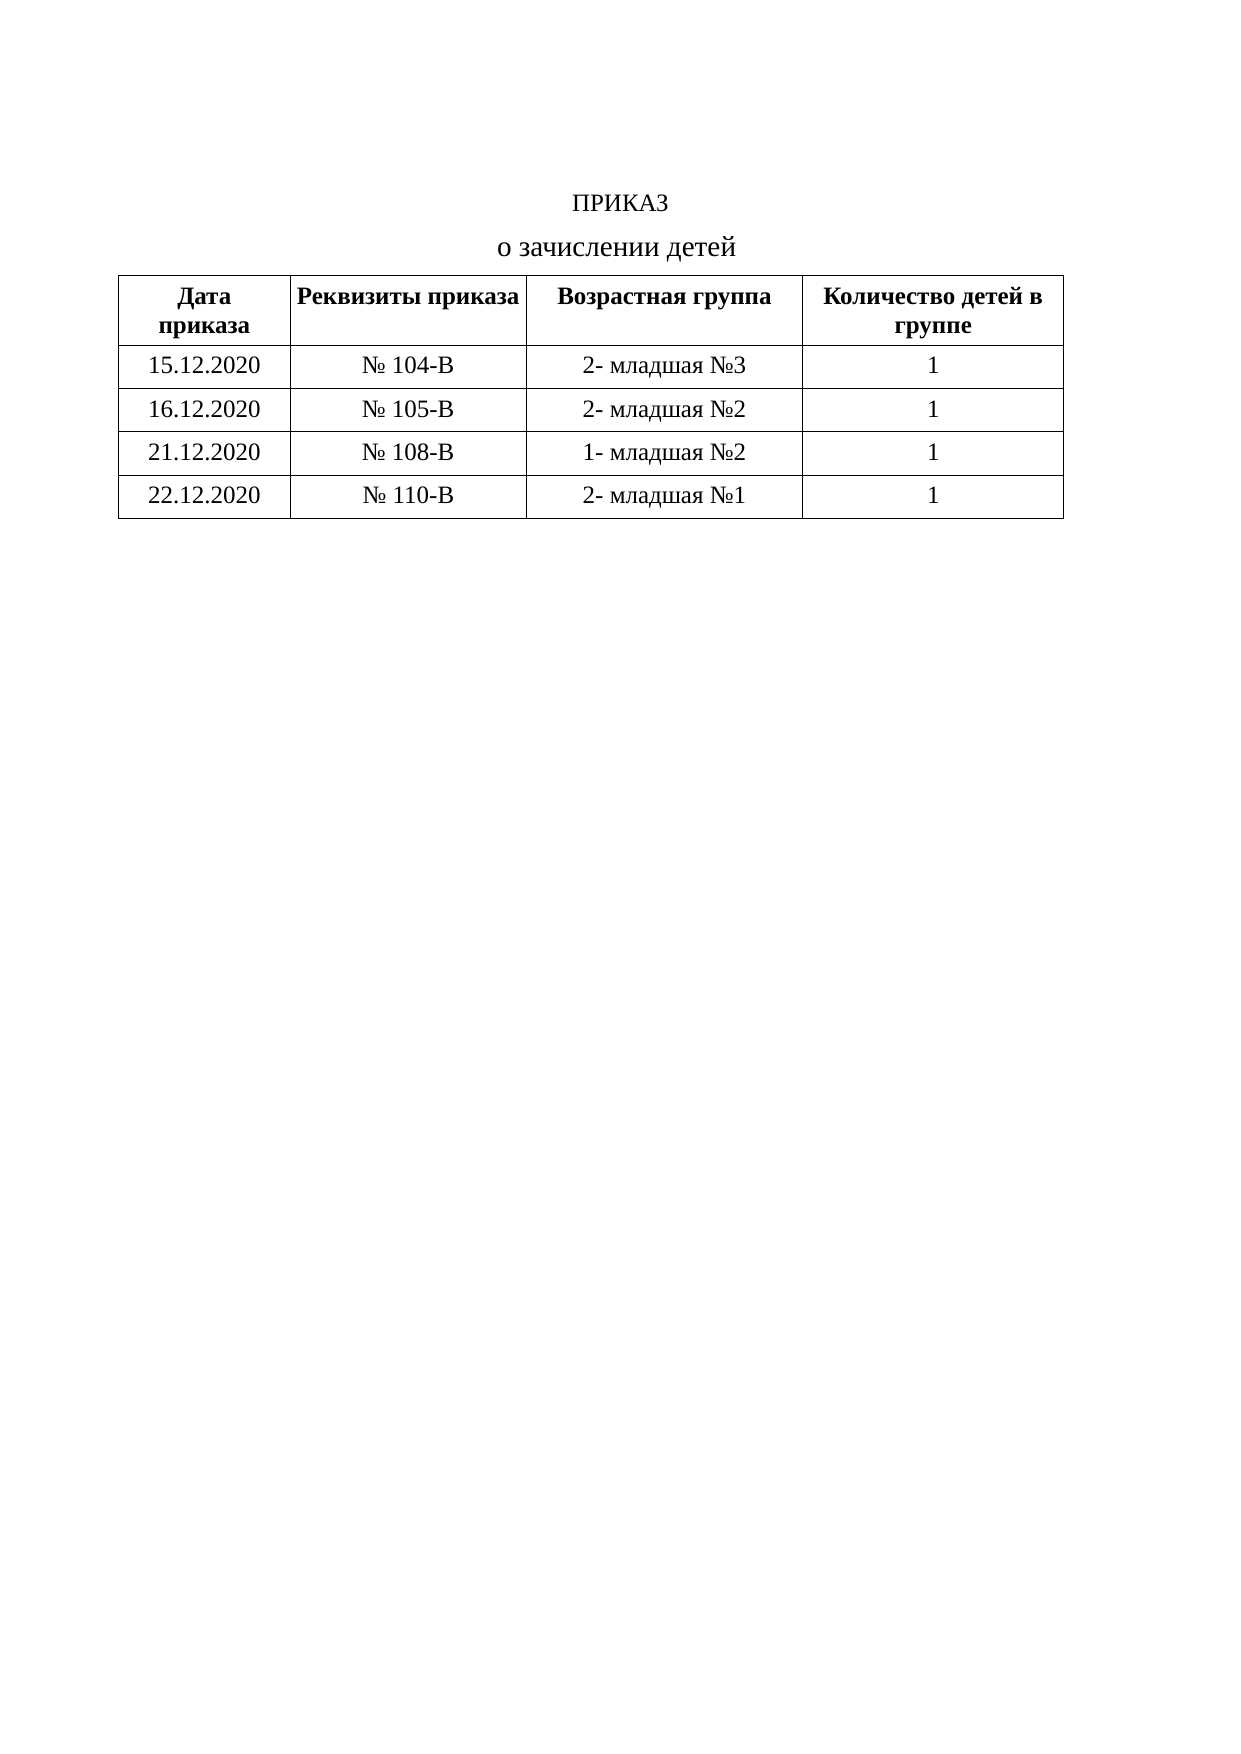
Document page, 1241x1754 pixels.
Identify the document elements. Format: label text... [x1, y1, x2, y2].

table_cell 21.12.2020 [119, 432, 290, 475]
table_cell № 105-В [291, 389, 526, 431]
table_header Реквизиты приказа [291, 276, 526, 344]
table_header Дата приказа [119, 276, 290, 344]
table_cell № 110-В [291, 476, 526, 518]
table_cell 16.12.2020 [119, 389, 290, 431]
table_cell 1- младшая №2 [527, 432, 802, 475]
text о зачислении детей [118, 229, 1122, 263]
table_cell 2- младшая №1 [527, 476, 802, 518]
table_cell 15.12.2020 [119, 346, 290, 388]
table_cell 2- младшая №3 [527, 346, 802, 388]
table_cell 1 [803, 346, 1063, 388]
table_cell 1 [803, 476, 1063, 518]
table_cell № 104-В [291, 346, 526, 388]
table_cell 1 [803, 432, 1063, 475]
table_cell № 108-В [291, 432, 526, 475]
table_cell 1 [803, 389, 1063, 431]
table_header Возрастная группа [527, 276, 802, 344]
text ПРИКАЗ [118, 188, 1122, 217]
table_header Количество детей в группе [803, 276, 1063, 344]
table_cell 2- младшая №2 [527, 389, 802, 431]
table_cell 22.12.2020 [119, 476, 290, 518]
